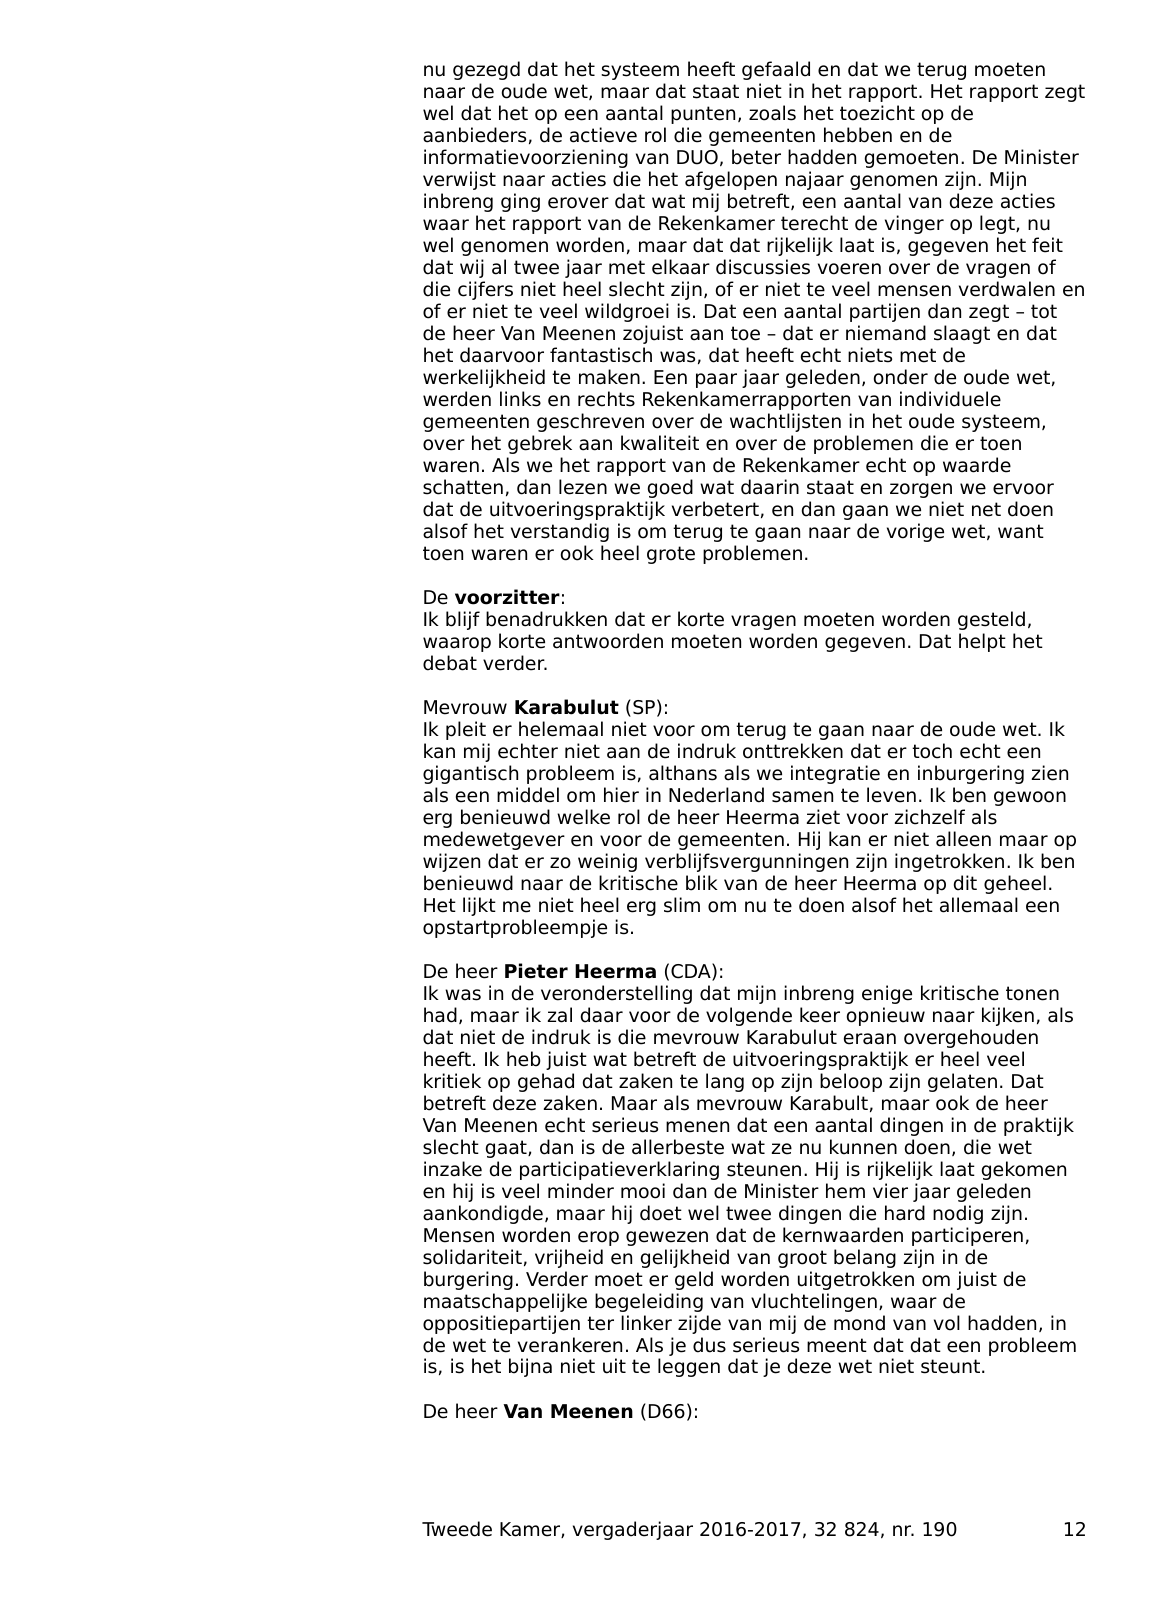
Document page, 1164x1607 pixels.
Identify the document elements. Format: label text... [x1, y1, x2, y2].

text nu gezegd dat het systeem heeft gefaald en dat we terug moeten naar de oude wet, maar dat staat niet in het rapport. Het rapport zegt wel dat het op een aantal punten, zoals het toezicht op de aanbieders, de actieve rol die gemeenten hebben en de informatievoorziening van DUO, beter hadden gemoeten. De Minister verwijst naar acties die het afgelopen najaar genomen zijn. Mijn inbreng ging erover dat wat mij betreft, een aantal van deze acties waar het rapport van de Rekenkamer terecht de vinger op legt, nu wel genomen worden, maar dat dat rijkelijk laat is, gegeven het feit dat wij al twee jaar met elkaar discussies voeren over de vragen of die cijfers niet heel slecht zijn, of er niet te veel mensen verdwalen en of er niet te veel wildgroei is. Dat een aantal partijen dan zegt – tot de heer Van Meenen zojuist aan toe – dat er niemand slaagt en dat het daarvoor fantastisch was, dat heeft echt niets met de werkelijkheid te maken. Een paar jaar geleden, onder de oude wet, werden links en rechts Rekenkamerrapporten van individuele gemeenten geschreven over de wachtlijsten in het oude systeem, over het gebrek aan kwaliteit en over de problemen die er toen waren. Als we het rapport van de Rekenkamer echt op waarde schatten, dan lezen we goed wat daarin staat en zorgen we ervoor dat de uitvoeringspraktijk verbetert, en dan gaan we niet net doen alsof het verstandig is om terug te gaan naar de vorige wet, want toen waren er ook heel grote problemen. [422, 59, 1087, 564]
text De heer Pieter Heerma (CDA): [422, 961, 1087, 983]
text Ik pleit er helemaal niet voor om terug te gaan naar de oude wet. Ik kan mij echter niet aan de indruk onttrekken dat er toch echt een gigantisch probleem is, althans als we integratie en inburgering zien als een middel om hier in Nederland samen te leven. Ik ben gewoon erg benieuwd welke rol de heer Heerma ziet voor zichzelf als medewetgever en voor de gemeenten. Hij kan er niet alleen maar op wijzen dat er zo weinig verblijfsvergunningen zijn ingetrokken. Ik ben benieuwd naar de kritische blik van de heer Heerma op dit geheel. Het lijkt me niet heel erg slim om nu te doen alsof het allemaal een opstartprobleempje is. [422, 719, 1087, 939]
text De voorzitter: [422, 587, 1087, 609]
text De heer Van Meenen (D66): [422, 1401, 1087, 1423]
text Ik was in de veronderstelling dat mijn inbreng enige kritische tonen had, maar ik zal daar voor de volgende keer opnieuw naar kijken, als dat niet de indruk is die mevrouw Karabulut eraan overgehouden heeft. Ik heb juist wat betreft de uitvoeringspraktijk er heel veel kritiek op gehad dat zaken te lang op zijn beloop zijn gelaten. Dat betreft deze zaken. Maar als mevrouw Karabult, maar ook de heer Van Meenen echt serieus menen dat een aantal dingen in de praktijk slecht gaat, dan is de allerbeste wat ze nu kunnen doen, die wet inzake de participatieverklaring steunen. Hij is rijkelijk laat gekomen en hij is veel minder mooi dan de Minister hem vier jaar geleden aankondigde, maar hij doet wel twee dingen die hard nodig zijn. Mensen worden erop gewezen dat de kernwaarden participeren, solidariteit, vrijheid en gelijkheid van groot belang zijn in de burgering. Verder moet er geld worden uitgetrokken om juist de maatschappelijke begeleiding van vluchtelingen, waar de oppositiepartijen ter linker zijde van mij de mond van vol hadden, in de wet te verankeren. Als je dus serieus meent dat dat een probleem is, is het bijna niet uit te leggen dat je deze wet niet steunt. [422, 983, 1087, 1378]
text Mevrouw Karabulut (SP): [422, 697, 1087, 719]
text Ik blijf benadrukken dat er korte vragen moeten worden gesteld, waarop korte antwoorden moeten worden gegeven. Dat helpt het debat verder. [422, 609, 1087, 675]
